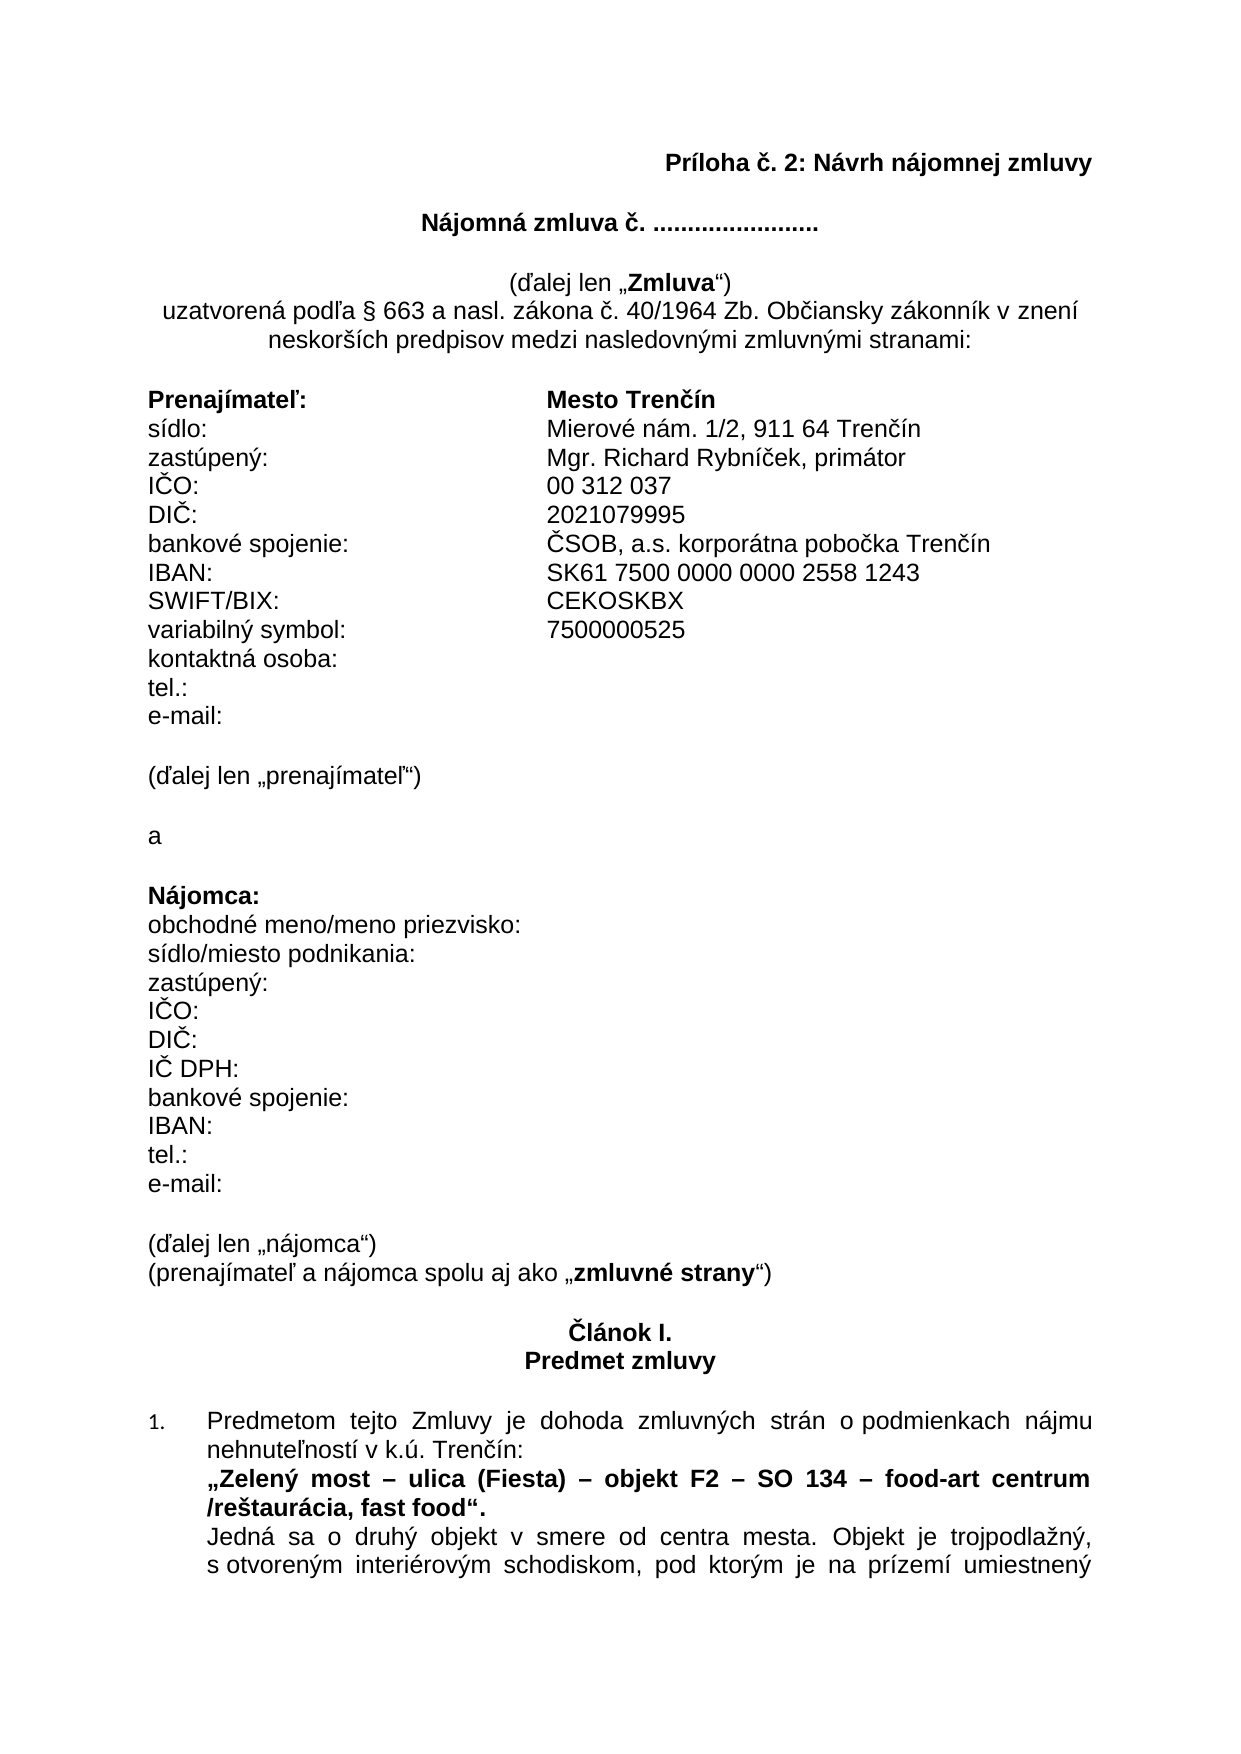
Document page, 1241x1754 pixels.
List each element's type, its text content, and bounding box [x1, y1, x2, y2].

text IBAN: SK61 7500 0000 0000 2558 1243 [148, 558, 1093, 586]
text SWIFT/BIX: CEKOSKBX [148, 586, 1093, 615]
text IBAN: [148, 1111, 1093, 1140]
text bankové spojenie: ČSOB, a.s. korporátna pobočka Trenčín [148, 529, 1093, 558]
text (ďalej len „nájomca“) [148, 1229, 1093, 1258]
text sídlo/miesto podnikania: [148, 939, 1093, 968]
text kontaktná osoba: [148, 644, 1093, 673]
list Predmetom tejto Zmluvy je dohoda zmluvných strán o podmienkach nájmu nehnuteľností v k.ú. Trenčín: [148, 1406, 1093, 1464]
text IČ DPH: [148, 1054, 1093, 1083]
text Článok I. Predmet zmluvy [148, 1318, 1093, 1375]
text IČO: [148, 996, 1093, 1025]
text (ďalej len „prenajímateľ“) [148, 761, 1093, 790]
text variabilný symbol: 7500000525 [148, 615, 1093, 644]
text Prenajímateľ: Mesto Trenčín [148, 385, 1093, 414]
text DIČ: 2021079995 [148, 500, 1093, 529]
text „Zelený most – ulica (Fiesta) – objekt F2 – SO 134 – food-art centrum /reštaurácia, fast food“. [207, 1464, 1093, 1522]
text (prenajímateľ a nájomca spolu aj ako „zmluvné strany“) [148, 1258, 1093, 1286]
text Nájomná zmluva č. ........................ [148, 208, 1093, 236]
text (ďalej len „Zmluva“) [148, 268, 1093, 296]
text bankové spojenie: [148, 1083, 1093, 1111]
text sídlo: Mierové nám. 1/2, 911 64 Trenčín [148, 414, 1093, 443]
text DIČ: [148, 1025, 1093, 1054]
text Jedná sa o druhý objekt v smere od centra mesta. Objekt je trojpodlažný, s otvoreným interiérovým schodiskom, pod ktorým je na prízemí umiestnený [207, 1522, 1093, 1579]
text tel.: [148, 673, 1093, 701]
subtitle Príloha č. 2: Návrh nájomnej zmluvy [148, 148, 1093, 176]
text a [148, 821, 1093, 850]
text e-mail: [148, 1169, 1093, 1198]
text zastúpený: Mgr. Richard Rybníček, primátor [148, 443, 1093, 471]
text e-mail: [148, 701, 1093, 730]
text tel.: [148, 1140, 1093, 1169]
text Nájomca: [148, 881, 1093, 910]
text obchodné meno/meno priezvisko: [148, 910, 1093, 939]
text zastúpený: [148, 968, 1093, 996]
text uzatvorená podľa § 663 a nasl. zákona č. 40/1964 Zb. Občiansky zákonník v znení neskorších predpisov medzi nasledovnými zmluvnými stranami: [148, 296, 1093, 354]
text IČO: 00 312 037 [148, 471, 1093, 500]
